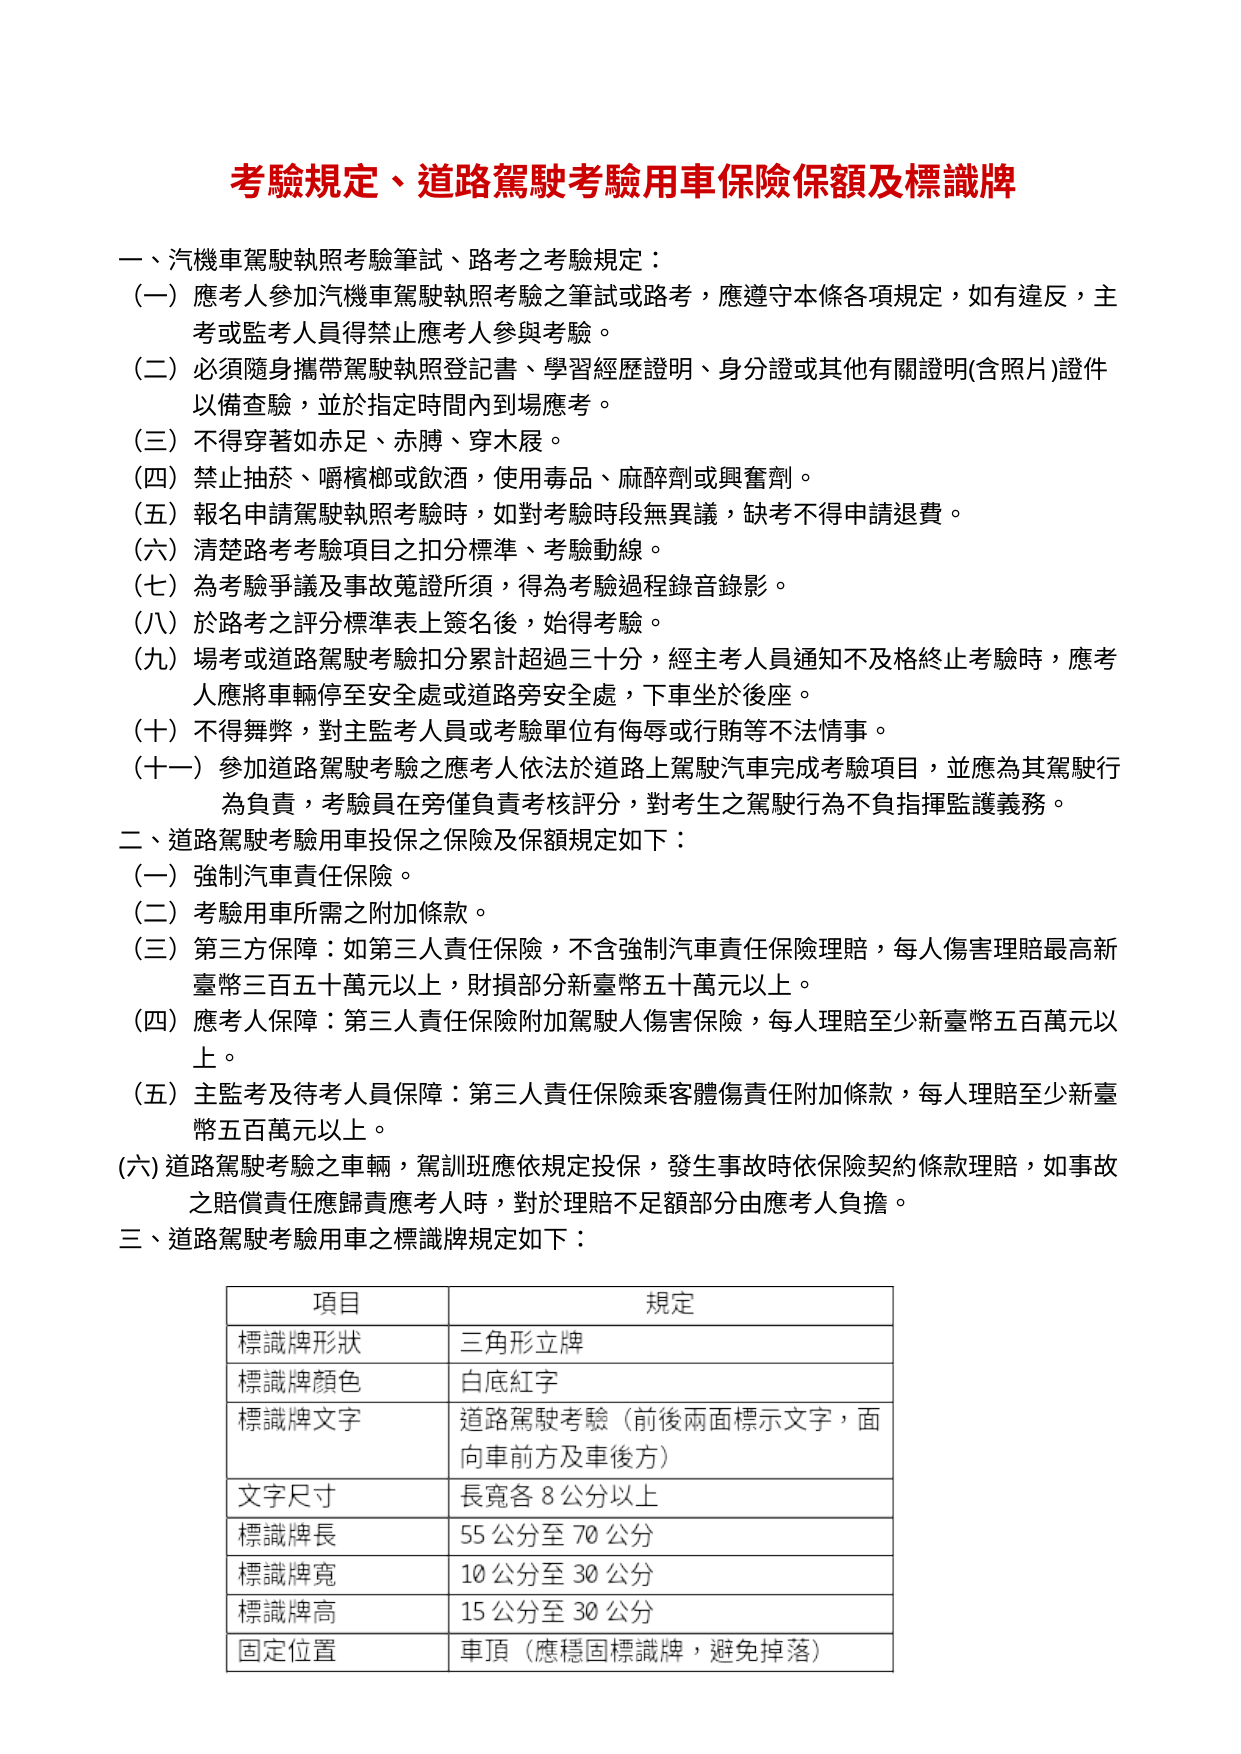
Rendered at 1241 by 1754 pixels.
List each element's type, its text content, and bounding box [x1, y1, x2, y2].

text （三）第三方保障：如第三人責任保險，不含強制汽車責任保險理賠，每人傷害理賠最高新臺幣三百五十萬元以上，財損部分新臺幣五十萬元以上。 [118, 929, 1122, 1002]
text （三）不得穿著如赤足、赤膊、穿木屐。 [118, 422, 1122, 458]
text （二）必須隨身攜帶駕駛執照登記書、學習經歷證明、身分證或其他有關證明(含照片)證件以備查驗，並於指定時間內到場應考。 [118, 349, 1122, 422]
text （十一）參加道路駕駛考驗之應考人依法於道路上駕駛汽車完成考驗項目，並應為其駕駛行為負責，考驗員在旁僅負責考核評分，對考生之駕駛行為不負指揮監護義務。 [118, 748, 1122, 821]
text （一）強制汽車責任保險。 [118, 857, 1122, 893]
text 二、道路駕駛考驗用車投保之保險及保額規定如下： [118, 821, 1122, 857]
text (六) 道路駕駛考驗之車輛，駕訓班應依規定投保，發生事故時依保險契約條款理賠，如事故之賠償責任應歸責應考人時，對於理賠不足額部分由應考人負擔。 [118, 1147, 1122, 1219]
text （五）主監考及待考人員保障：第三人責任保險乘客體傷責任附加條款，每人理賠至少新臺幣五百萬元以上。 [118, 1074, 1122, 1147]
text （二）考驗用車所需之附加條款。 [118, 893, 1122, 929]
text （一）應考人參加汽機車駕駛執照考驗之筆試或路考，應遵守本條各項規定，如有違反，主考或監考人員得禁止應考人參與考驗。 [118, 277, 1122, 349]
text 一、汽機車駕駛執照考驗筆試、路考之考驗規定： [118, 241, 1122, 277]
text （六）清楚路考考驗項目之扣分標準、考驗動線。 [118, 531, 1122, 567]
text （十）不得舞弊，對主監考人員或考驗單位有侮辱或行賄等不法情事。 [118, 712, 1122, 748]
text （四）應考人保障：第三人責任保險附加駕駛人傷害保險，每人理賠至少新臺幣五百萬元以上。 [118, 1002, 1122, 1074]
text （五）報名申請駕駛執照考驗時，如對考驗時段無異議，缺考不得申請退費。 [118, 494, 1122, 531]
text （八）於路考之評分標準表上簽名後，始得考驗。 [118, 603, 1122, 639]
text （四）禁止抽菸、嚼檳榔或飲酒，使用毒品、麻醉劑或興奮劑。 [118, 458, 1122, 494]
text 三、道路駕駛考驗用車之標識牌規定如下： [118, 1219, 1122, 1256]
text （九）場考或道路駕駛考驗扣分累計超過三十分，經主考人員通知不及格終止考驗時，應考人應將車輛停至安全處或道路旁安全處，下車坐於後座。 [118, 639, 1122, 712]
text （七）為考驗爭議及事故蒐證所須，得為考驗過程錄音錄影。 [118, 567, 1122, 603]
text 考驗規定、道路駕駛考驗用車保險保額及標識牌 [118, 152, 1122, 206]
